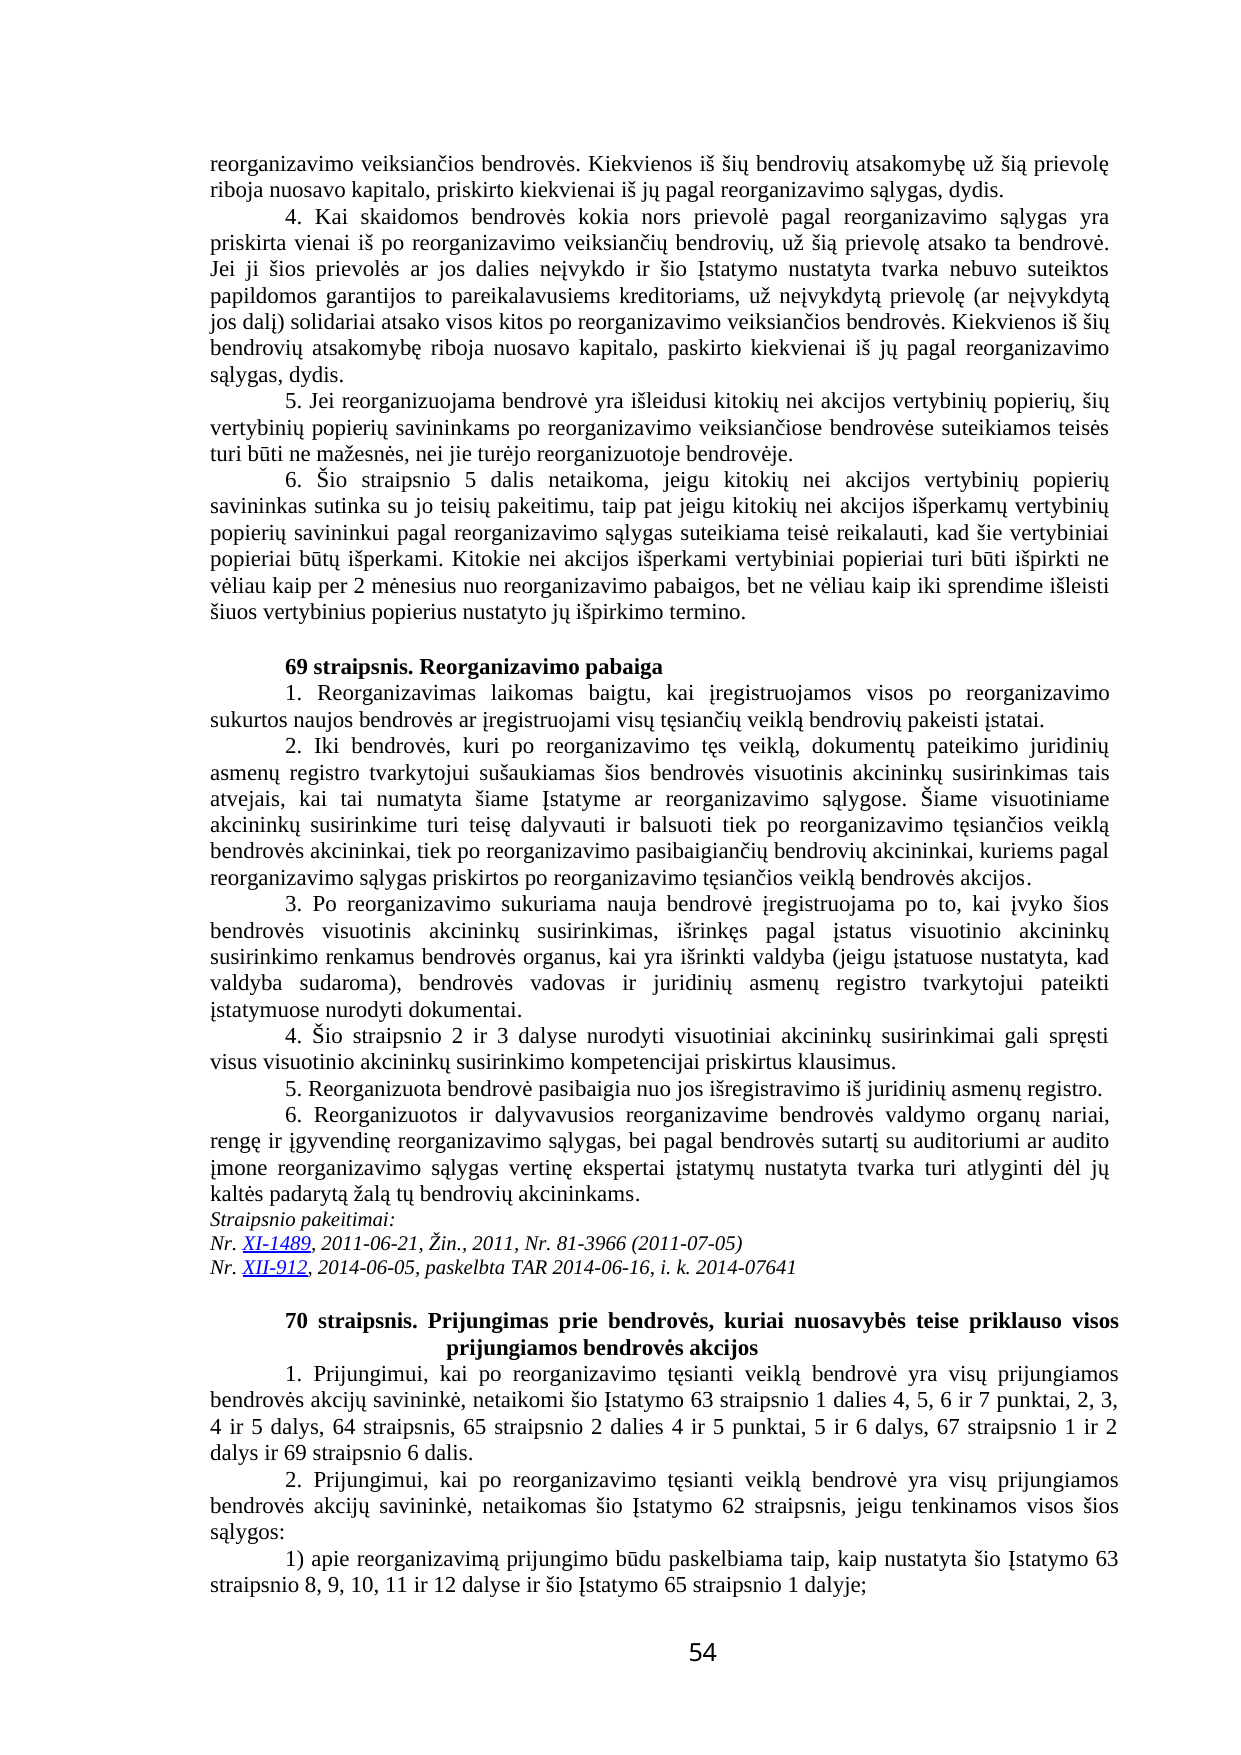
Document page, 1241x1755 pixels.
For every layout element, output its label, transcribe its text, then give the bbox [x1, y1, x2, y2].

text 1) apie reorganizavimą prijungimo būdu paskelbiama taip, kaip nustatyta šio Įstatymo 63 straipsnio 8, 9, 10, 11 ir 12 dalyse ir šio Įstatymo 65 straipsnio 1 dalyje; [210, 1545, 1120, 1597]
text 6. Šio straipsnio 5 dalis netaikoma, jeigu kitokių nei akcijos vertybinių popierių savininkas sutinka su jo teisių pakeitimu, taip pat jeigu kitokių nei akcijos išperkamų vertybinių popierių savininkui pagal reorganizavimo sąlygas suteikiama teisė reikalauti, kad šie vertybiniai popieriai būtų išperkami. Kitokie nei akcijos išperkami vertybiniai popieriai turi būti išpirkti ne vėliau kaip per 2 mėnesius nuo reorganizavimo pabaigos, bet ne vėliau kaip iki sprendime išleisti šiuos vertybinius popierius nustatyto jų išpirkimo termino. [210, 466, 1111, 624]
text 4. Kai skaidomos bendrovės kokia nors prievolė pagal reorganizavimo sąlygas yra priskirta vienai iš po reorganizavimo veiksiančių bendrovių, už šią prievolę atsako ta bendrovė. Jei ji šios prievolės ar jos dalies neįvykdo ir šio Įstatymo nustatyta tvarka nebuvo suteiktos papildomos garantijos to pareikalavusiems kreditoriams, už neįvykdytą prievolę (ar neįvykdytą jos dalį) solidariai atsako visos kitos po reorganizavimo veiksiančios bendrovės. Kiekvienos iš šių bendrovių atsakomybę riboja nuosavo kapitalo, paskirto kiekvienai iš jų pagal reorganizavimo sąlygas, dydis. [210, 203, 1111, 387]
text 1. Reorganizavimas laikomas baigtu, kai įregistruojamos visos po reorganizavimo sukurtos naujos bendrovės ar įregistruojami visų tęsiančių veiklą bendrovių pakeisti įstatai. [210, 679, 1111, 732]
text 70 straipsnis. Prijungimas prie bendrovės, kuriai nuosavybės teise priklauso visos prijungiamos bendrovės akcijos [285, 1307, 1120, 1360]
text 3. Po reorganizavimo sukuriama nauja bendrovė įregistruojama po to, kai įvyko šios bendrovės visuotinis akcininkų susirinkimas, išrinkęs pagal įstatus visuotinio akcininkų susirinkimo renkamus bendrovės organus, kai yra išrinkti valdyba (jeigu įstatuose nustatyta, kad valdyba sudaroma), bendrovės vadovas ir juridinių asmenų registro tvarkytojui pateikti įstatymuose nurodyti dokumentai. [210, 890, 1111, 1022]
text 5. Reorganizuota bendrovė pasibaigia nuo jos išregistravimo iš juridinių asmenų registro. [210, 1075, 1111, 1101]
text 2. Prijungimui, kai po reorganizavimo tęsianti veiklą bendrovė yra visų prijungiamos bendrovės akcijų savininkė, netaikomas šio Įstatymo 62 straipsnis, jeigu tenkinamos visos šios sąlygos: [210, 1466, 1120, 1545]
text 5. Jei reorganizuojama bendrovė yra išleidusi kitokių nei akcijos vertybinių popierių, šių vertybinių popierių savininkams po reorganizavimo veiksiančiose bendrovėse suteikiamos teisės turi būti ne mažesnės, nei jie turėjo reorganizuotoje bendrovėje. [210, 387, 1111, 466]
text 6. Reorganizuotos ir dalyvavusios reorganizavime bendrovės valdymo organų nariai, rengę ir įgyvendinę reorganizavimo sąlygas, bei pagal bendrovės sutartį su auditoriumi ar audito įmone reorganizavimo sąlygas vertinę ekspertai įstatymų nustatyta tvarka turi atlyginti dėl jų kaltės padarytą žalą tų bendrovių akcininkams. [210, 1101, 1111, 1207]
text 2. Iki bendrovės, kuri po reorganizavimo tęs veiklą, dokumentų pateikimo juridinių asmenų registro tvarkytojui sušaukiamas šios bendrovės visuotinis akcininkų susirinkimas tais atvejais, kai tai numatyta šiame Įstatyme ar reorganizavimo sąlygose. Šiame visuotiniame akcininkų susirinkime turi teisę dalyvauti ir balsuoti tiek po reorganizavimo tęsiančios veiklą bendrovės akcininkai, tiek po reorganizavimo pasibaigiančių bendrovių akcininkai, kuriems pagal reorganizavimo sąlygas priskirtos po reorganizavimo tęsiančios veiklą bendrovės akcijos. [210, 732, 1111, 890]
text Nr. XI-1489, 2011-06-21, Žin., 2011, Nr. 81-3966 (2011-07-05) [210, 1231, 1120, 1255]
text reorganizavimo veiksiančios bendrovės. Kiekvienos iš šių bendrovių atsakomybę už šią prievolę riboja nuosavo kapitalo, priskirto kiekvienai iš jų pagal reorganizavimo sąlygas, dydis. [210, 150, 1111, 203]
text Straipsnio pakeitimai: [210, 1207, 1111, 1231]
text 1. Prijungimui, kai po reorganizavimo tęsianti veiklą bendrovė yra visų prijungiamos bendrovės akcijų savininkė, netaikomi šio Įstatymo 63 straipsnio 1 dalies 4, 5, 6 ir 7 punktai, 2, 3, 4 ir 5 dalys, 64 straipsnis, 65 straipsnio 2 dalies 4 ir 5 punktai, 5 ir 6 dalys, 67 straipsnio 1 ir 2 dalys ir 69 straipsnio 6 dalis. [210, 1360, 1120, 1466]
text Nr. XII-912, 2014-06-05, paskelbta TAR 2014-06-16, i. k. 2014-07641 [210, 1255, 1120, 1279]
text 4. Šio straipsnio 2 ir 3 dalyse nurodyti visuotiniai akcininkų susirinkimai gali spręsti visus visuotinio akcininkų susirinkimo kompetencijai priskirtus klausimus. [210, 1022, 1111, 1075]
text 69 straipsnis. Reorganizavimo pabaiga [210, 653, 1111, 679]
